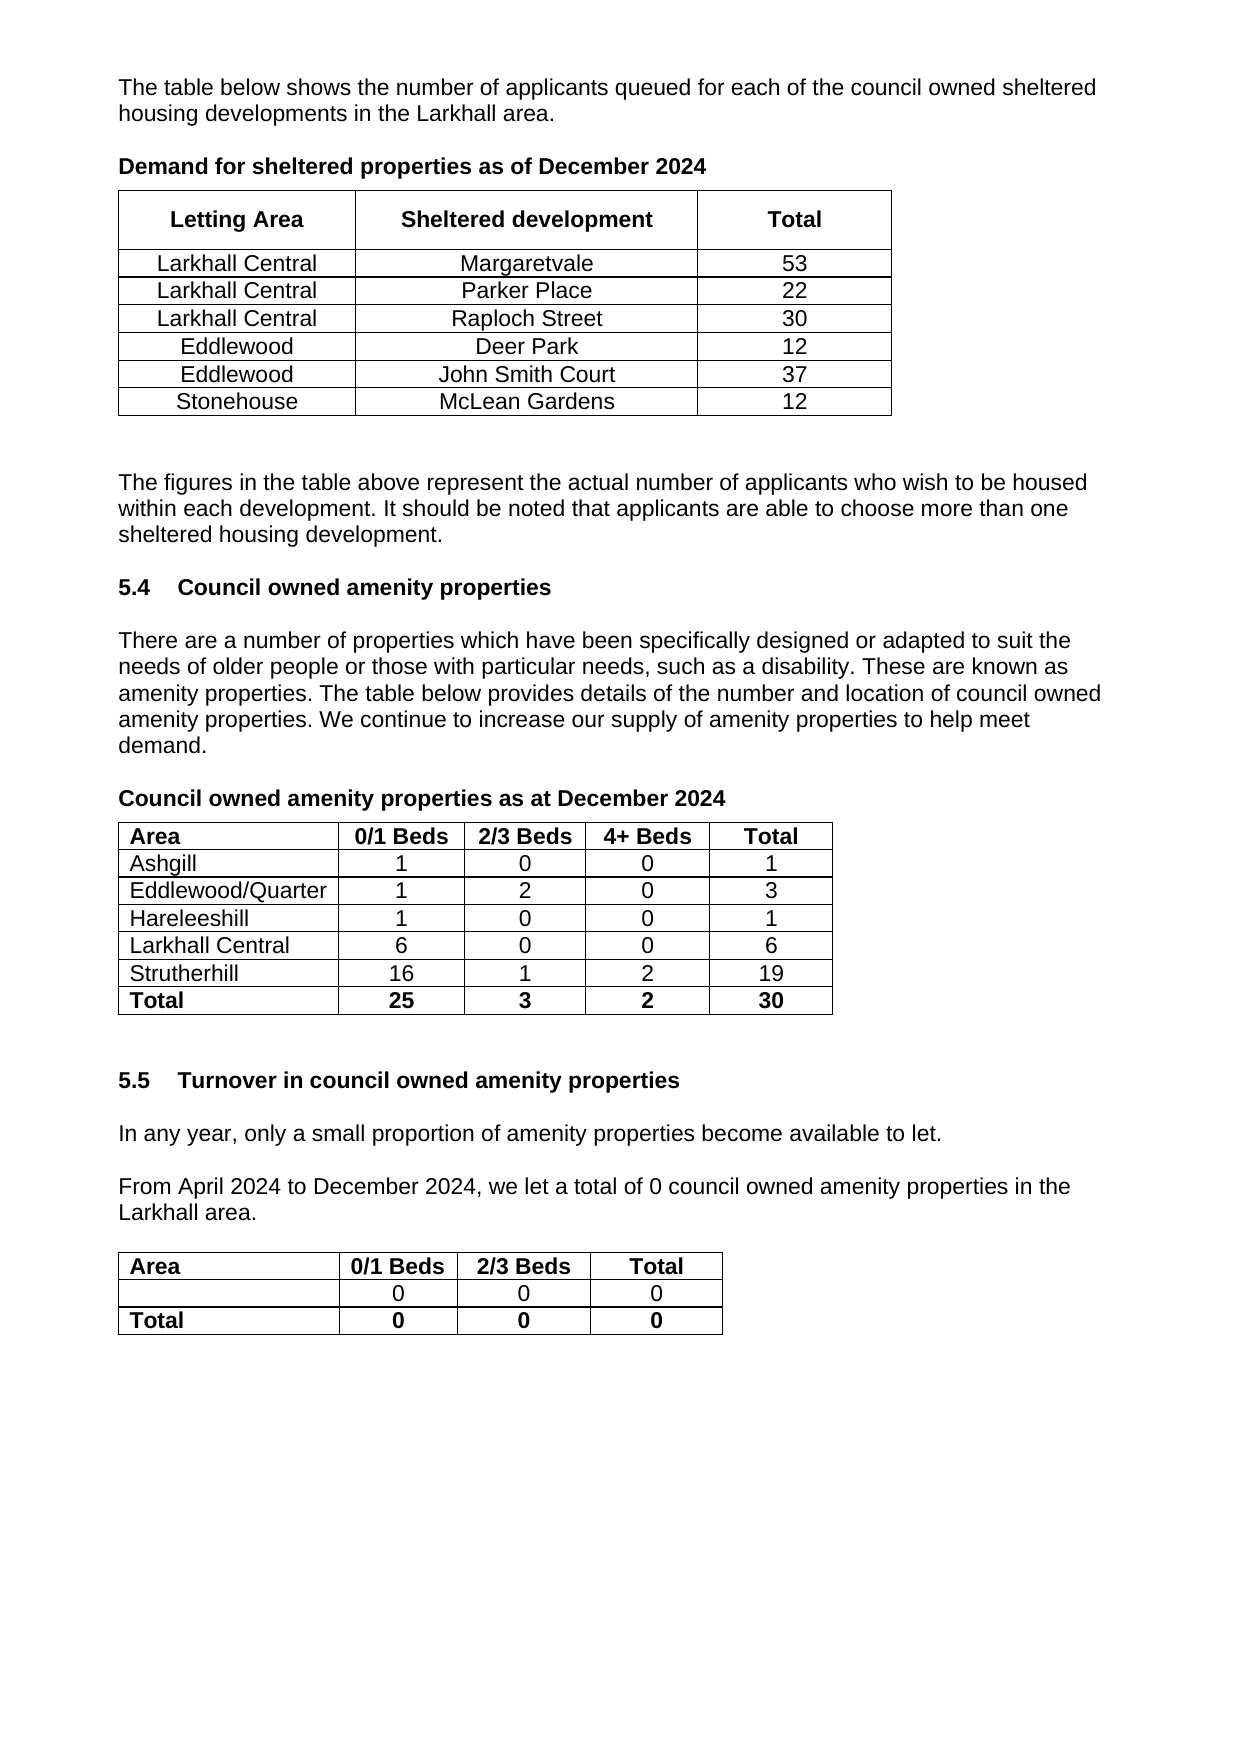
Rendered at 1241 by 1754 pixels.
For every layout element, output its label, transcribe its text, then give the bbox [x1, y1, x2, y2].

table_cell 19 [710, 960, 832, 986]
text The table below shows the number of applicants queued for each of the council owned sheltered housing developments in the Larkhall area. [118, 74, 1122, 127]
table_cell 1 [710, 850, 832, 876]
table_cell 0 [586, 878, 709, 904]
table_header 0/1 Beds [339, 823, 464, 849]
table_header 2/3 Beds [458, 1253, 590, 1279]
text Council owned amenity properties as at December 2024 [118, 785, 1122, 811]
table_cell Eddlewood [119, 333, 355, 359]
table_cell John Smith Court [356, 361, 697, 387]
table_cell 3 [465, 987, 585, 1013]
table_cell Larkhall Central [119, 305, 355, 332]
table_cell 0 [458, 1308, 590, 1334]
table_cell Hareleeshill [119, 905, 338, 931]
table_cell Strutherhill [119, 960, 338, 986]
table_cell 0 [591, 1280, 722, 1306]
text There are a number of properties which have been specifically designed or adapted to suit the needs of older people or those with particular needs, such as a disability. These are known as amenity properties. The table below provides details of the number and location of council owned amenity properties. We continue to increase our supply of amenity properties to help meet demand. [118, 627, 1122, 758]
table_cell 37 [698, 361, 891, 387]
table_cell Total [119, 1308, 339, 1334]
table_header 4+ Beds [586, 823, 709, 849]
table_cell 6 [339, 932, 464, 959]
table_cell 1 [339, 850, 464, 876]
table_cell McLean Gardens [356, 388, 697, 415]
table_header 0/1 Beds [340, 1253, 457, 1279]
table_header Letting Area [119, 191, 355, 249]
list Council owned amenity properties [118, 574, 1122, 600]
table_cell 0 [465, 932, 585, 959]
table_header Total [710, 823, 832, 849]
table_cell Larkhall Central [119, 250, 355, 276]
table_cell 1 [339, 905, 464, 931]
table_cell 0 [340, 1280, 457, 1306]
table_cell 1 [465, 960, 585, 986]
table_cell 16 [339, 960, 464, 986]
list Turnover in council owned amenity properties [118, 1067, 1122, 1093]
table_cell 3 [710, 878, 832, 904]
table_cell Larkhall Central [119, 932, 338, 959]
table_cell 1 [710, 905, 832, 931]
table_cell 2 [465, 878, 585, 904]
table_cell 30 [710, 987, 832, 1013]
table_cell 0 [465, 850, 585, 876]
table_cell [119, 1280, 339, 1306]
table_cell 22 [698, 278, 891, 304]
table_cell 1 [339, 878, 464, 904]
table_cell Parker Place [356, 278, 697, 304]
table_cell 53 [698, 250, 891, 276]
table_header 2/3 Beds [465, 823, 585, 849]
table_cell Stonehouse [119, 388, 355, 415]
text Demand for sheltered properties as of December 2024 [118, 153, 1122, 179]
text In any year, only a small proportion of amenity properties become available to let. [118, 1120, 1122, 1146]
table_cell 2 [586, 987, 709, 1013]
table_cell 0 [586, 850, 709, 876]
table_header Total [698, 191, 891, 249]
table_cell 12 [698, 333, 891, 359]
table_cell Deer Park [356, 333, 697, 359]
table_cell Total [119, 987, 338, 1013]
table_cell 0 [586, 905, 709, 931]
table_cell 0 [458, 1280, 590, 1306]
table_cell Margaretvale [356, 250, 697, 276]
table_cell 0 [591, 1308, 722, 1334]
table_cell 0 [586, 932, 709, 959]
table_cell Larkhall Central [119, 278, 355, 304]
table_cell Eddlewood/Quarter [119, 878, 338, 904]
table_cell 0 [465, 905, 585, 931]
text The figures in the table above represent the actual number of applicants who wish to be housed within each development. It should be noted that applicants are able to choose more than one sheltered housing development. [118, 469, 1122, 548]
table_header Total [591, 1253, 722, 1279]
table_header Area [119, 823, 338, 849]
table_cell 2 [586, 960, 709, 986]
table_header Sheltered development [356, 191, 697, 249]
table_cell Ashgill [119, 850, 338, 876]
table_cell Raploch Street [356, 305, 697, 332]
table_cell 0 [340, 1308, 457, 1334]
table_cell 12 [698, 388, 891, 415]
table_header Area [119, 1253, 339, 1279]
table_cell 6 [710, 932, 832, 959]
table_cell 25 [339, 987, 464, 1013]
table_cell Eddlewood [119, 361, 355, 387]
table_cell 30 [698, 305, 891, 332]
text From April 2024 to December 2024, we let a total of 0 council owned amenity properties in the Larkhall area. [118, 1173, 1122, 1225]
